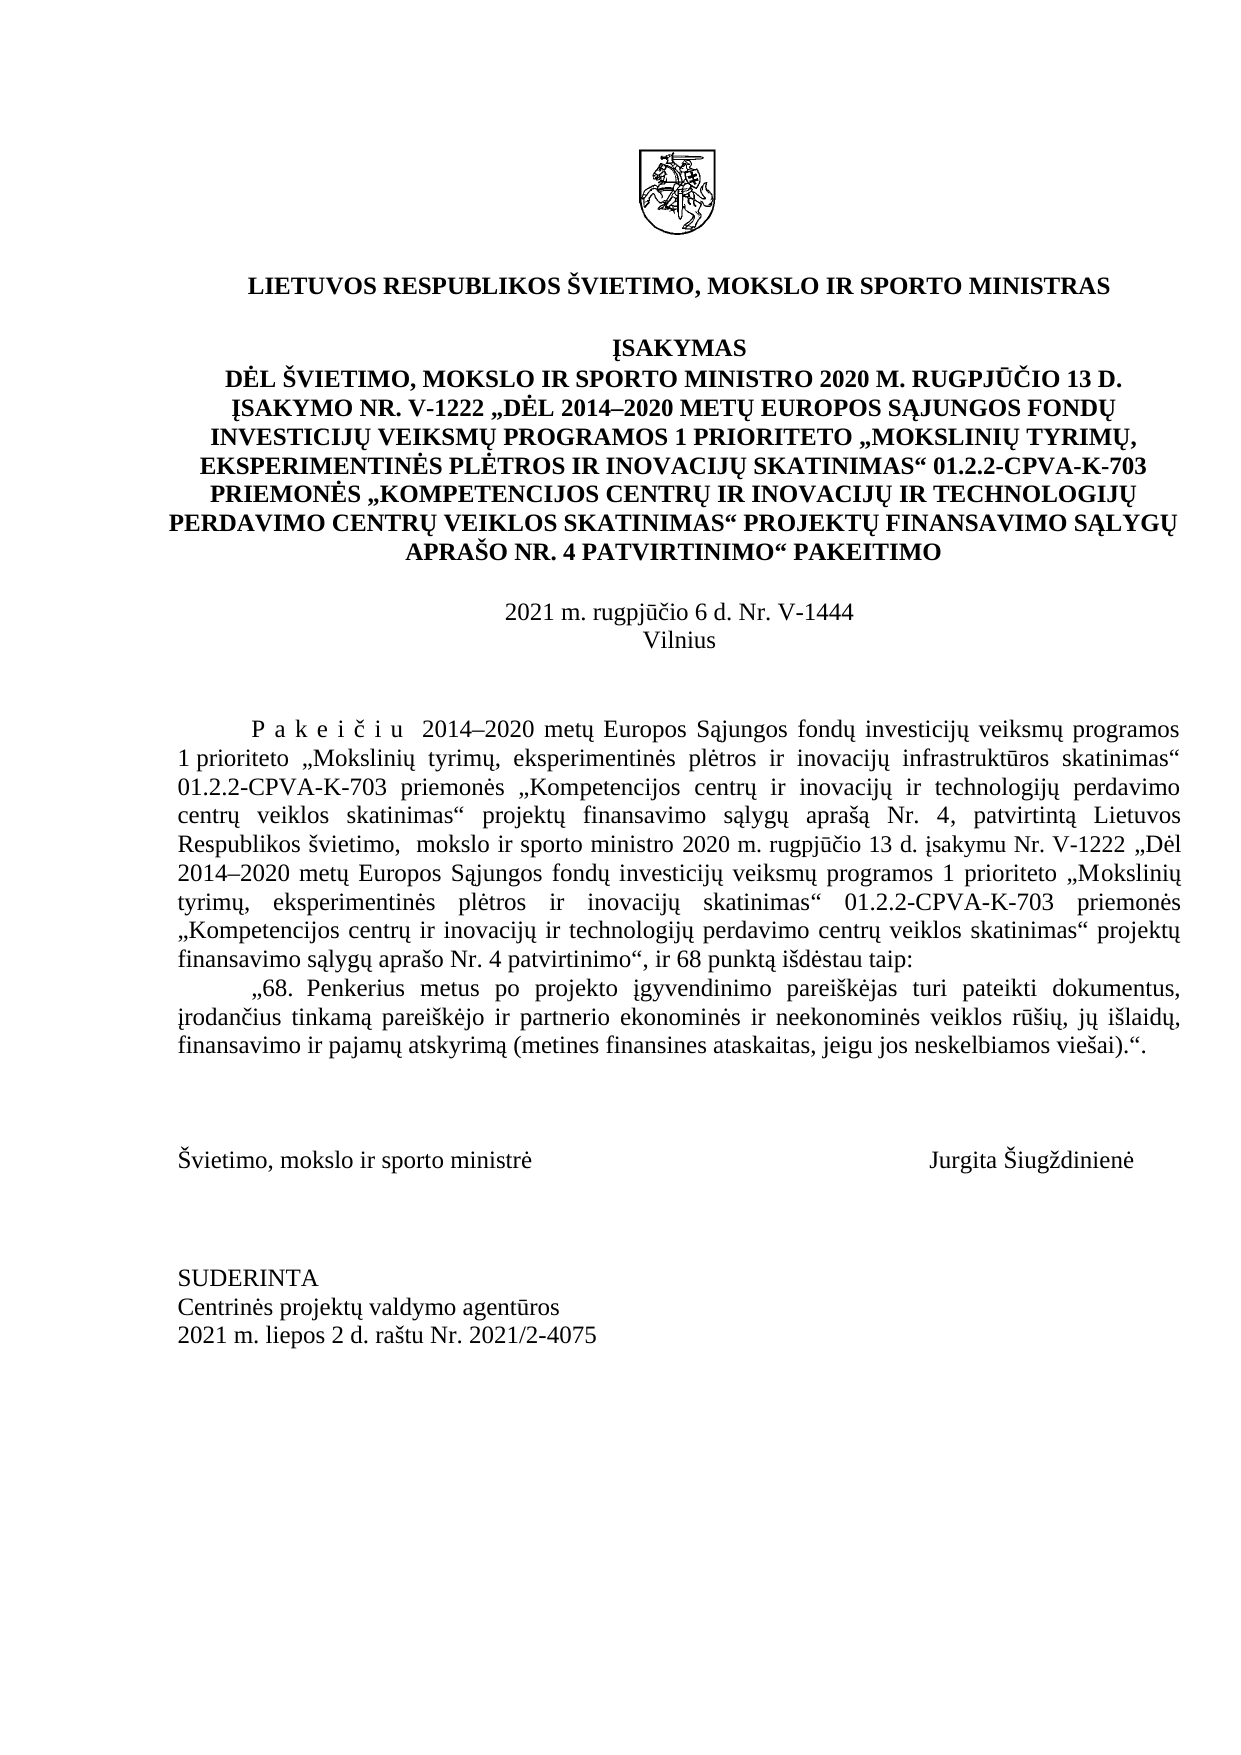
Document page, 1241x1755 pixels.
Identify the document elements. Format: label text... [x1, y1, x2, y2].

text Centrinės projektų valdymo agentūros [177, 1292, 1181, 1320]
text Vilnius [177, 626, 1181, 654]
text SUDERINTA [177, 1263, 1181, 1292]
text „68. Penkerius metus po projekto įgyvendinimo pareiškėjas turi pateikti dokumentus, įrodančius tinkamą pareiškėjo ir partnerio ekonominės ir neekonominės veiklos rūšių, jų išlaidų, finansavimo ir pajamų atskyrimą (metines finansines ataskaitas, jeigu jos neskelbiamos viešai).“. [177, 973, 1181, 1059]
text P a k e i č i u 2014–2020 metų Europos Sąjungos fondų investicijų veiksmų programos 1 prioriteto „Mokslinių tyrimų, eksperimentinės plėtros ir inovacijų infrastruktūros skatinimas“ 01.2.2-CPVA-K-703 priemonės „Kompetencijos centrų ir inovacijų ir technologijų perdavimo centrų veiklos skatinimas“ projektų finansavimo sąlygų aprašą Nr. 4, patvirtintą Lietuvos Respublikos švietimo, mokslo ir sporto ministro 2020 m. rugpjūčio 13 d. įsakymu Nr. V-1222 „Dėl 2014–2020 metų Europos Sąjungos fondų investicijų veiksmų programos 1 prioriteto „Mokslinių tyrimų, eksperimentinės plėtros ir inovacijų skatinimas“ 01.2.2-CPVA-K-703 priemonės „Kompetencijos centrų ir inovacijų ir technologijų perdavimo centrų veiklos skatinimas“ projektų finansavimo sąlygų aprašo Nr. 4 patvirtinimo“, ir 68 punktą išdėstau taip: [177, 714, 1181, 973]
text LIETUVOS RESPUBLIKOS ŠVIETIMO, MOKSLO IR SPORTO MINISTRAS [177, 271, 1181, 300]
text 2021 m. liepos 2 d. raštu Nr. 2021/2-4075 [177, 1320, 1181, 1349]
text DĖL ŠVIETIMO, MOKSLO IR SPORTO MINISTRO 2020 M. rugpjūčio 13 D. ĮSAKYMO NR. V-1222 „DĖL 2014–2020 METŲ EUROPOS SĄJUNGOS FONDŲ INVESTICIJŲ VEIKSMŲ PROGRAMOS 1 PRIORITETO „MOKSLINIŲ TYRIMŲ, EKSPERIMENTINĖS PLĖTROS IR INOVACIJŲ SKATINIMAS“ 01.2.2-CPVA-K-703 PRIEMONĖS „KOMPETENCIJOS CENTRŲ IR INOVACIJŲ IR TECHNOLOGIJŲ PERDAVIMO CENTRŲ VEIKLOS SKATINIMAS“ PROJEKTŲ FINANSAVIMO SĄLYGŲ APRAŠo nr. 4 patvirtinimo“ PAKEITIMO [166, 364, 1181, 566]
text Švietimo, mokslo ir sporto ministrė Jurgita Šiugždinienė [177, 1146, 1181, 1174]
text ĮSAKYMAS [177, 333, 1181, 362]
text 2021 m. rugpjūčio 6 d. Nr. V-1444 [177, 597, 1181, 626]
